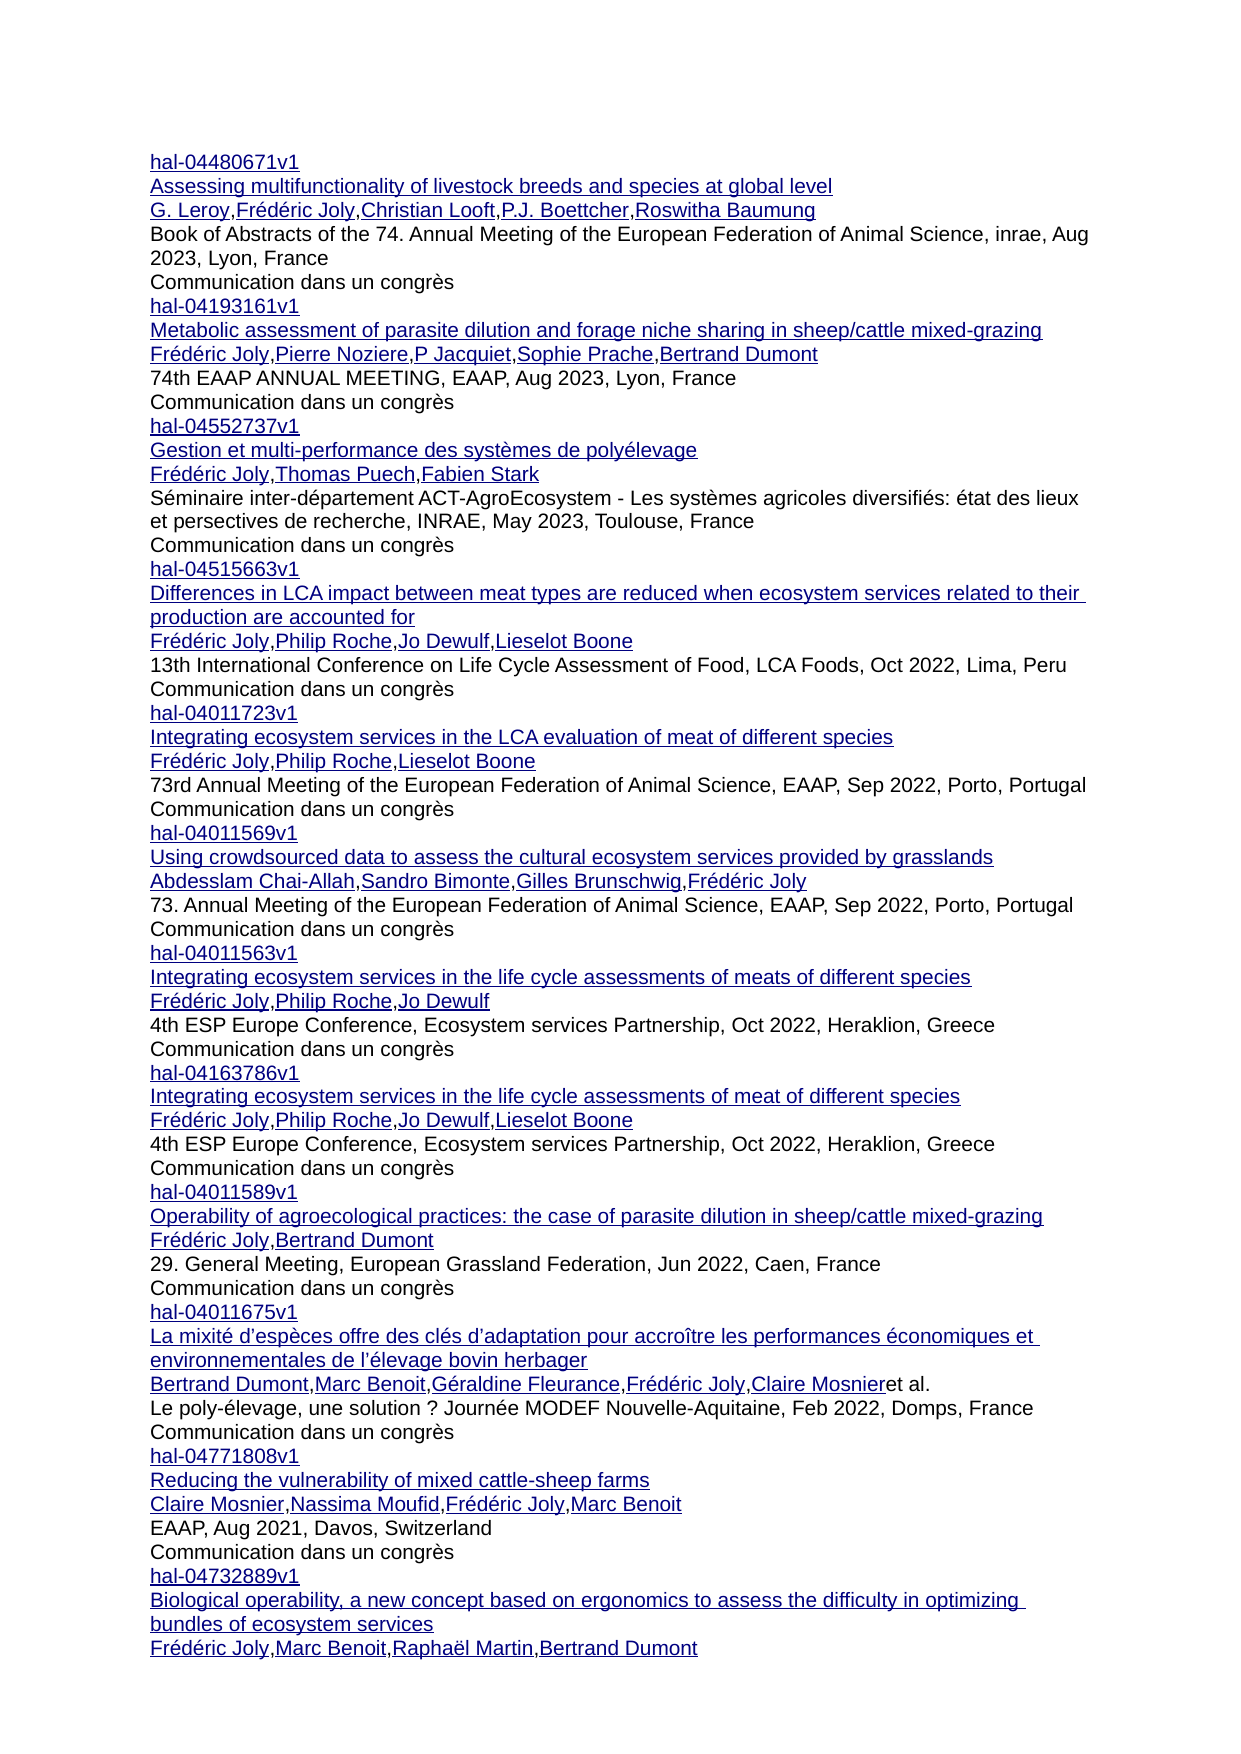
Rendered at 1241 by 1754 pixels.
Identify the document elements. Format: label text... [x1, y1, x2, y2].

table_cell Differences in LCA impact between meat types are reduced when ecosystem services related to their production are accounted for Frédéric Joly,Philip Roche,Jo Dewulf,Lieselot Boone 13th International Conference on Life Cycle Assessment of Food, LCA Foods, Oct 2022, Lima, Peru Communication dans un congrès hal-04011723v1 [150, 581, 1090, 725]
table_cell Integrating ecosystem services in the life cycle assessments of meats of different species Frédéric Joly,Philip Roche,Jo Dewulf 4th ESP Europe Conference, Ecosystem services Partnership, Oct 2022, Heraklion, Greece Communication dans un congrès hal-04163786v1 [150, 965, 1090, 1084]
table_cell Reducing the vulnerability of mixed cattle-sheep farms Claire Mosnier,Nassima Moufid,Frédéric Joly,Marc Benoit EAAP, Aug 2021, Davos, Switzerland Communication dans un congrès hal-04732889v1 [150, 1468, 1090, 1587]
table_cell hal-04480671v1 [150, 150, 1090, 174]
table_cell Integrating ecosystem services in the life cycle assessments of meat of different species Frédéric Joly,Philip Roche,Jo Dewulf,Lieselot Boone 4th ESP Europe Conference, Ecosystem services Partnership, Oct 2022, Heraklion, Greece Communication dans un congrès hal-04011589v1 [150, 1084, 1090, 1204]
table_cell La mixité d’espèces offre des clés d’adaptation pour accroître les performances économiques et environnementales de l’élevage bovin herbager Bertrand Dumont,Marc Benoit,Géraldine Fleurance,Frédéric Joly,Claire Mosnieret al. Le poly-élevage, une solution ? Journée MODEF Nouvelle-Aquitaine, Feb 2022, Domps, France Communication dans un congrès hal-04771808v1 [150, 1324, 1090, 1468]
table_cell Integrating ecosystem services in the LCA evaluation of meat of different species Frédéric Joly,Philip Roche,Lieselot Boone 73rd Annual Meeting of the European Federation of Animal Science, EAAP, Sep 2022, Porto, Portugal Communication dans un congrès hal-04011569v1 [150, 725, 1090, 845]
table_cell Using crowdsourced data to assess the cultural ecosystem services provided by grasslands Abdesslam Chai-Allah,Sandro Bimonte,Gilles Brunschwig,Frédéric Joly 73. Annual Meeting of the European Federation of Animal Science, EAAP, Sep 2022, Porto, Portugal Communication dans un congrès hal-04011563v1 [150, 845, 1090, 964]
table_cell Biological operability, a new concept based on ergonomics to assess the difficulty in optimizing bundles of ecosystem services Frédéric Joly,Marc Benoit,Raphaël Martin,Bertrand Dumont [150, 1588, 1090, 1659]
table_cell Operability of agroecological practices: the case of parasite dilution in sheep/cattle mixed-grazing Frédéric Joly,Bertrand Dumont 29. General Meeting, European Grassland Federation, Jun 2022, Caen, France Communication dans un congrès hal-04011675v1 [150, 1204, 1090, 1324]
table_cell Metabolic assessment of parasite dilution and forage niche sharing in sheep/cattle mixed-grazing Frédéric Joly,Pierre Noziere,P Jacquiet,Sophie Prache,Bertrand Dumont 74th EAAP ANNUAL MEETING, EAAP, Aug 2023, Lyon, France Communication dans un congrès hal-04552737v1 [150, 318, 1090, 437]
table_cell Assessing multifunctionality of livestock breeds and species at global level G. Leroy,Frédéric Joly,Christian Looft,P.J. Boettcher,Roswitha Baumung Book of Abstracts of the 74. Annual Meeting of the European Federation of Animal Science, inrae, Aug 2023, Lyon, France Communication dans un congrès hal-04193161v1 [150, 174, 1090, 318]
table_cell Gestion et multi-performance des systèmes de polyélevage Frédéric Joly,Thomas Puech,Fabien Stark Séminaire inter-département ACT-AgroEcosystem - Les systèmes agricoles diversifiés: état des lieux et persectives de recherche, INRAE, May 2023, Toulouse, France Communication dans un congrès hal-04515663v1 [150, 438, 1090, 581]
